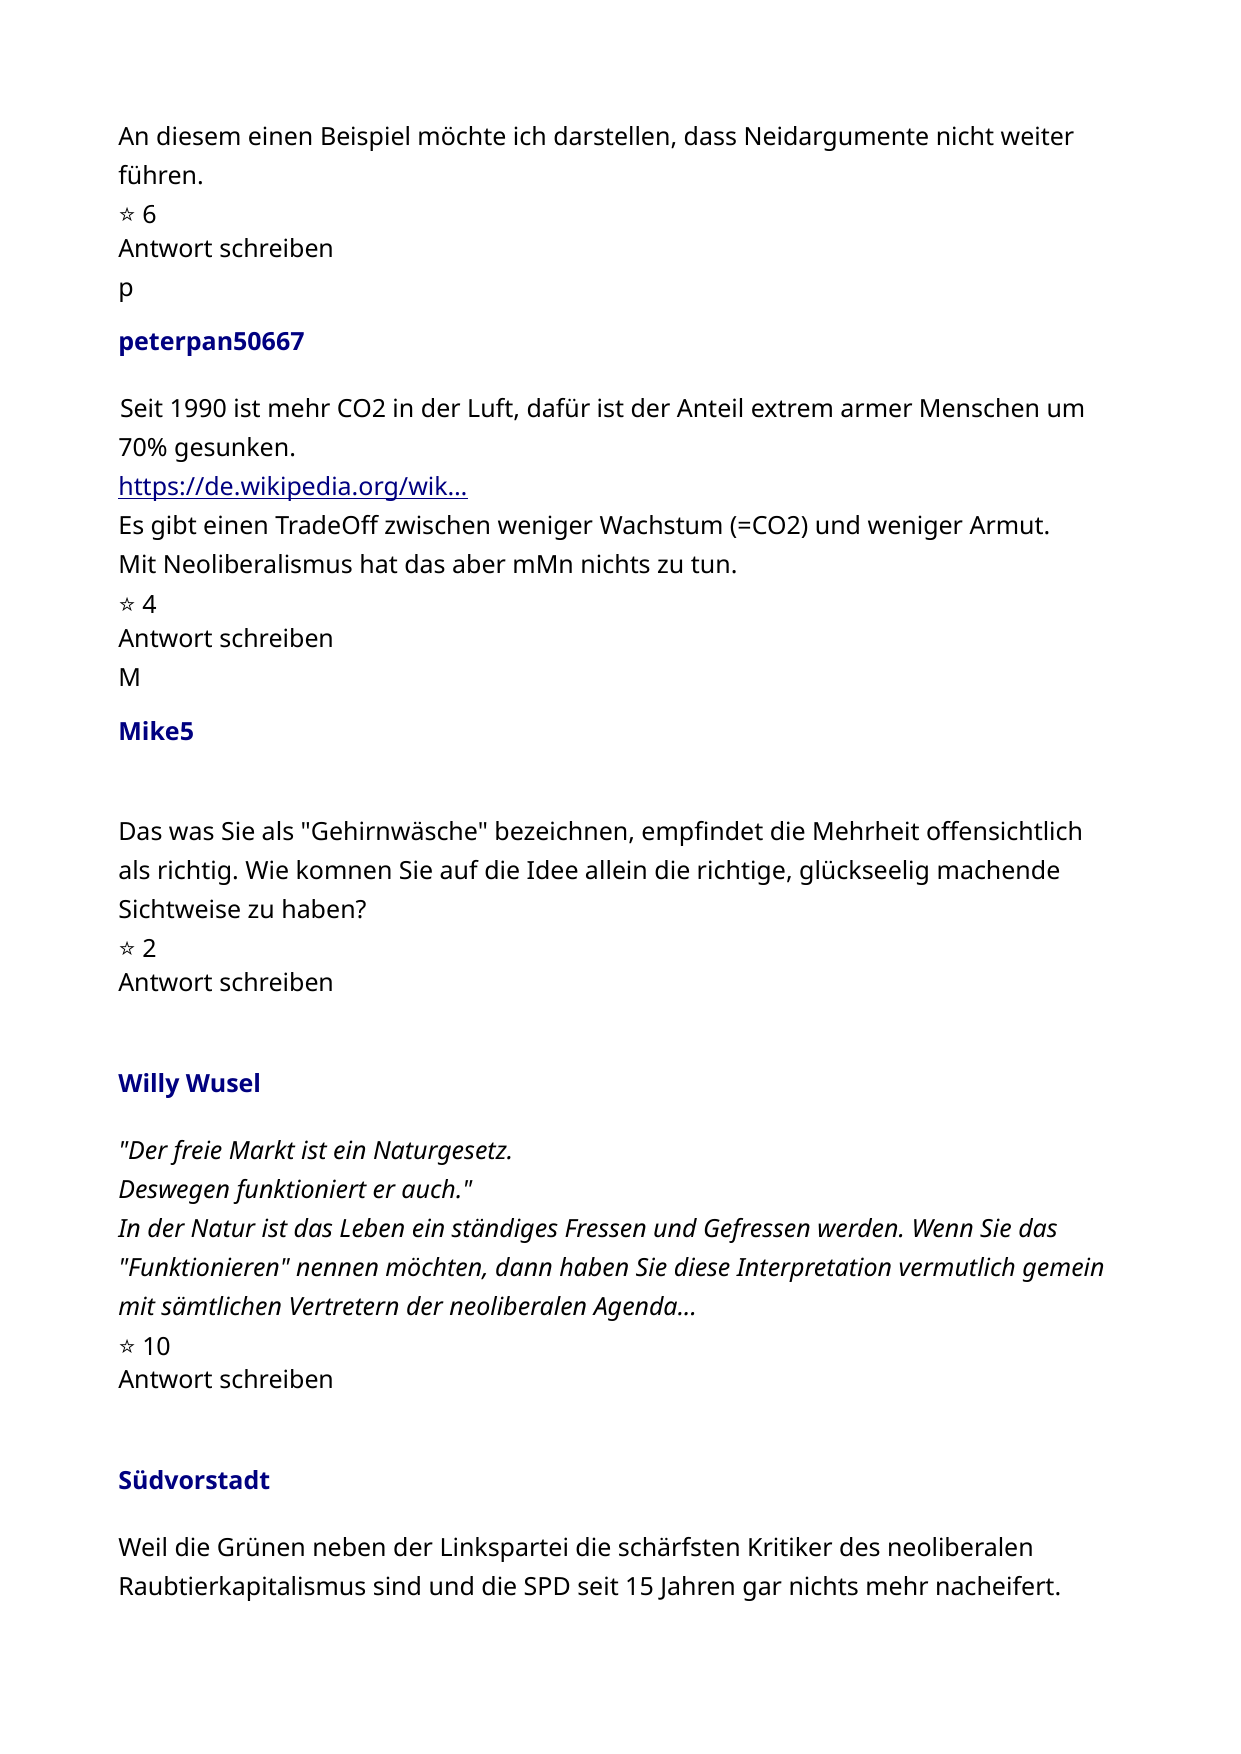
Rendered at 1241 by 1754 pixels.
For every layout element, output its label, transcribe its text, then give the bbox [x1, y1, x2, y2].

text In der Natur ist das Leben ein ständiges Fressen und Gefressen werden. Wenn Sie das "Funktionieren" nennen möchten, dann haben Sie diese Interpretation vermutlich gemein mit sämtlichen Vertretern der neoliberalen Agenda... [118, 1211, 1122, 1323]
text An diesem einen Beispiel möchte ich darstellen, dass Neidargumente nicht weiter führen. [118, 118, 1122, 191]
text "Der freie Markt ist ein Naturgesetz. Deswegen funktioniert er auch." [118, 1132, 1122, 1206]
text Seit 1990 ist mehr CO2 in der Luft, dafür ist der Anteil extrem armer Menschen um 70% gesunken. https://de.wikipedia.org/wik… [118, 391, 1122, 503]
text ⭐️ 2 [118, 931, 1122, 965]
text ⭐️ 4 [118, 586, 1122, 620]
subtitle Südvorstadt [118, 1462, 1122, 1496]
text Antwort schreiben [118, 965, 1122, 999]
text Es gibt einen TradeOff zwischen weniger Wachstum (=CO2) und weniger Armut. Mit Neoliberalismus hat das aber mMn nichts zu tun. [118, 508, 1122, 581]
text Das was Sie als "Gehirnwäsche" bezeichnen, empfindet die Mehrheit offensichtlich als richtig. Wie komnen Sie auf die Idee allein die richtige, glückseelig machende Sichtweise zu haben? [118, 813, 1122, 926]
text ⭐️ 6 [118, 196, 1122, 231]
text ⭐️ 10 [118, 1328, 1122, 1362]
text M [118, 659, 1122, 694]
subtitle peterpan50667 [118, 323, 1122, 357]
subtitle Mike5 [118, 713, 1122, 747]
text Weil die Grünen neben der Linkspartei die schärfsten Kritiker des neoliberalen Raubtierkapitalismus sind und die SPD seit 15 Jahren gar nichts mehr nacheifert. [118, 1529, 1122, 1603]
subtitle Willy Wusel [118, 1065, 1122, 1099]
text Antwort schreiben [118, 620, 1122, 654]
text p [118, 270, 1122, 304]
text Antwort schreiben [118, 1362, 1122, 1396]
text Antwort schreiben [118, 231, 1122, 264]
